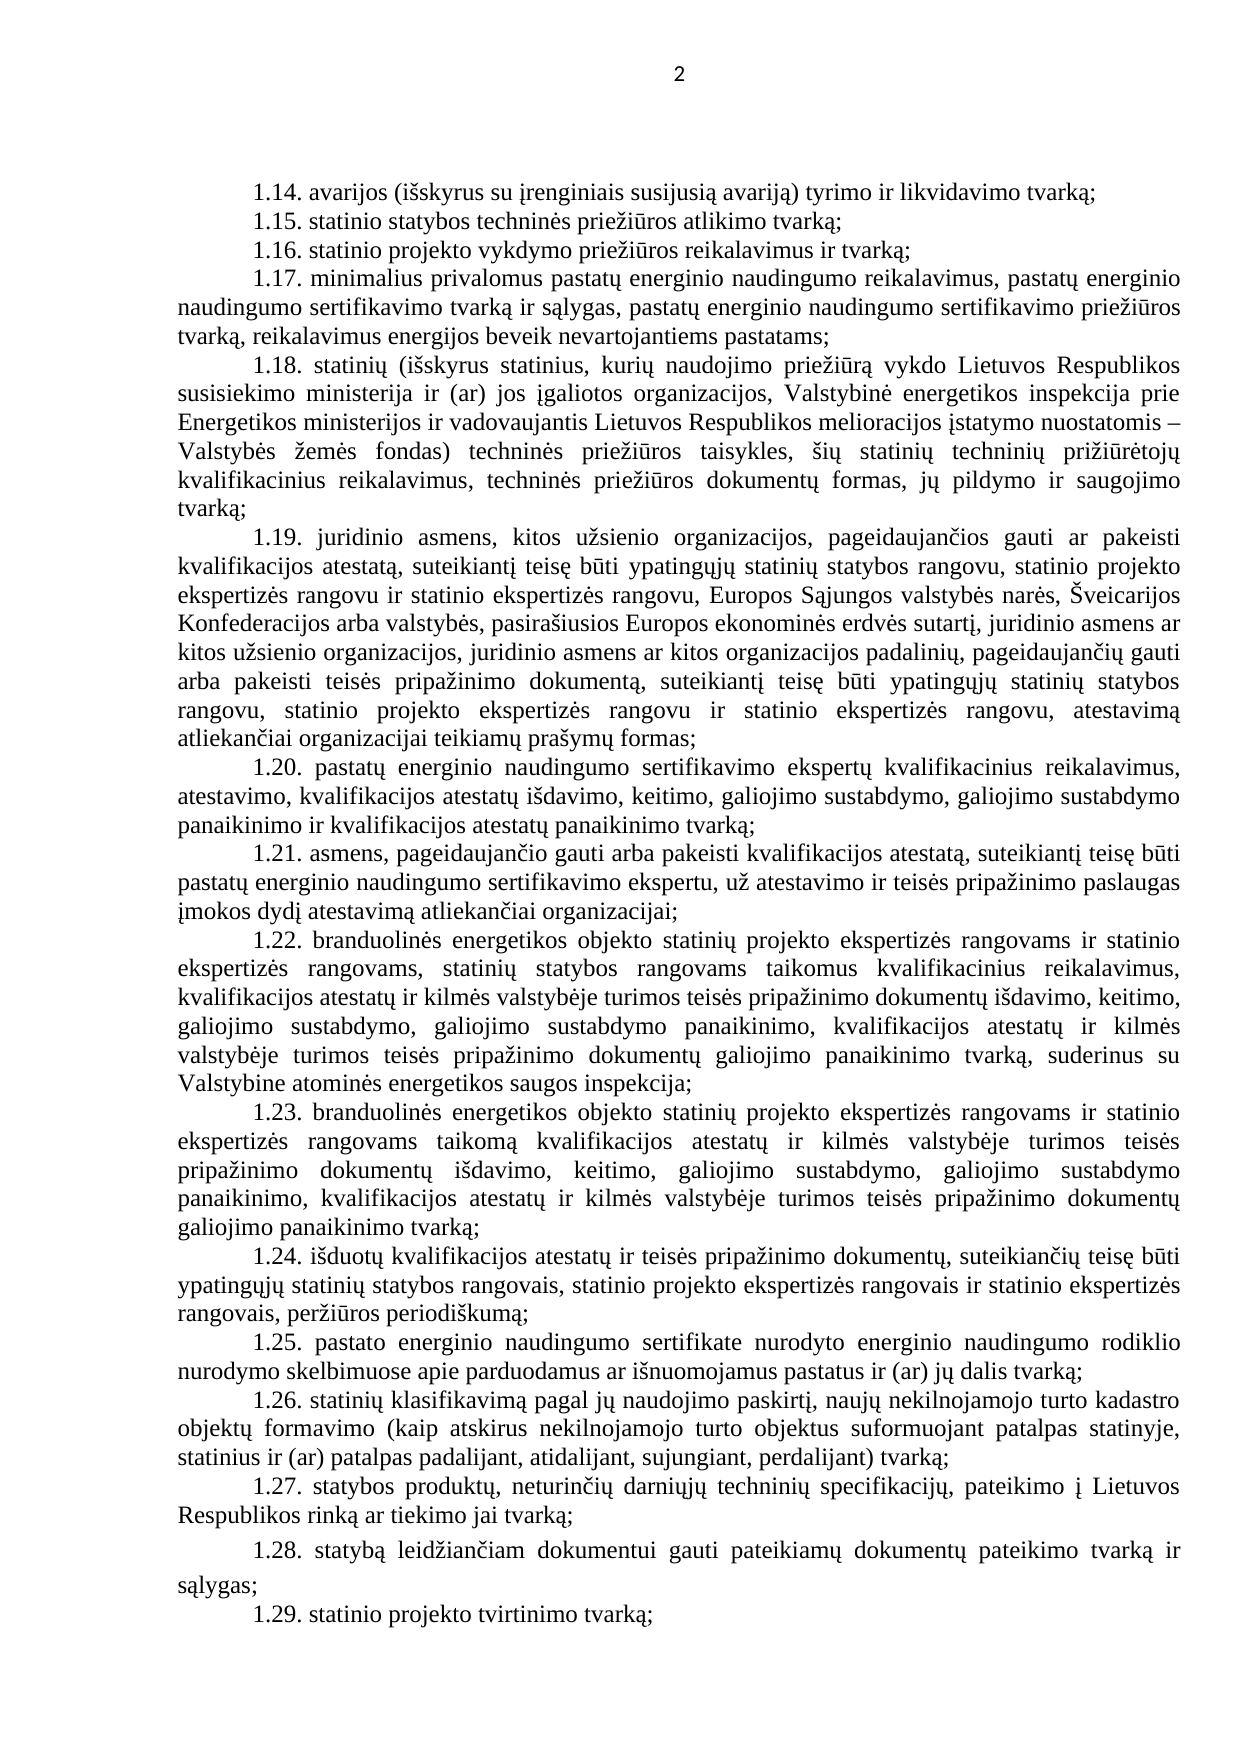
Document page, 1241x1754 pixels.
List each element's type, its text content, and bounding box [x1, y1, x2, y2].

text 1.22. branduolinės energetikos objekto statinių projekto ekspertizės rangovams ir statinio ekspertizės rangovams, statinių statybos rangovams taikomus kvalifikacinius reikalavimus, kvalifikacijos atestatų ir kilmės valstybėje turimos teisės pripažinimo dokumentų išdavimo, keitimo, galiojimo sustabdymo, galiojimo sustabdymo panaikinimo, kvalifikacijos atestatų ir kilmės valstybėje turimos teisės pripažinimo dokumentų galiojimo panaikinimo tvarką, suderinus su Valstybine atominės energetikos saugos inspekcija; [177, 925, 1181, 1097]
text 1.29. statinio projekto tvirtinimo tvarką; [177, 1599, 1181, 1628]
text 1.19. juridinio asmens, kitos užsienio organizacijos, pageidaujančios gauti ar pakeisti kvalifikacijos atestatą, suteikiantį teisę būti ypatingųjų statinių statybos rangovu, statinio projekto ekspertizės rangovu ir statinio ekspertizės rangovu, Europos Sąjungos valstybės narės, Šveicarijos Konfederacijos arba valstybės, pasirašiusios Europos ekonominės erdvės sutartį, juridinio asmens ar kitos užsienio organizacijos, juridinio asmens ar kitos organizacijos padalinių, pageidaujančių gauti arba pakeisti teisės pripažinimo dokumentą, suteikiantį teisę būti ypatingųjų statinių statybos rangovu, statinio projekto ekspertizės rangovu ir statinio ekspertizės rangovu, atestavimą atliekančiai organizacijai teikiamų prašymų formas; [177, 522, 1181, 752]
text 1.24. išduotų kvalifikacijos atestatų ir teisės pripažinimo dokumentų, suteikiančių teisę būti ypatingųjų statinių statybos rangovais, statinio projekto ekspertizės rangovais ir statinio ekspertizės rangovais, peržiūros periodiškumą; [177, 1241, 1181, 1327]
text 1.26. statinių klasifikavimą pagal jų naudojimo paskirtį, naujų nekilnojamojo turto kadastro objektų formavimo (kaip atskirus nekilnojamojo turto objektus suformuojant patalpas statinyje, statinius ir (ar) patalpas padalijant, atidalijant, sujungiant, perdalijant) tvarką; [177, 1385, 1181, 1471]
text 1.16. statinio projekto vykdymo priežiūros reikalavimus ir tvarką; [177, 235, 1181, 263]
text 1.20. pastatų energinio naudingumo sertifikavimo ekspertų kvalifikacinius reikalavimus, atestavimo, kvalifikacijos atestatų išdavimo, keitimo, galiojimo sustabdymo, galiojimo sustabdymo panaikinimo ir kvalifikacijos atestatų panaikinimo tvarką; [177, 752, 1181, 838]
text 1.17. minimalius privalomus pastatų energinio naudingumo reikalavimus, pastatų energinio naudingumo sertifikavimo tvarką ir sąlygas, pastatų energinio naudingumo sertifikavimo priežiūros tvarką, reikalavimus energijos beveik nevartojantiems pastatams; [177, 263, 1181, 350]
text 1.27. statybos produktų, neturinčių darniųjų techninių specifikacijų, pateikimo į Lietuvos Respublikos rinką ar tiekimo jai tvarką; [177, 1471, 1181, 1528]
text 1.14. avarijos (išskyrus su įrenginiais susijusią avariją) tyrimo ir likvidavimo tvarką; [177, 177, 1181, 206]
text 1.23. branduolinės energetikos objekto statinių projekto ekspertizės rangovams ir statinio ekspertizės rangovams taikomą kvalifikacijos atestatų ir kilmės valstybėje turimos teisės pripažinimo dokumentų išdavimo, keitimo, galiojimo sustabdymo, galiojimo sustabdymo panaikinimo, kvalifikacijos atestatų ir kilmės valstybėje turimos teisės pripažinimo dokumentų galiojimo panaikinimo tvarką; [177, 1097, 1181, 1241]
text 1.15. statinio statybos techninės priežiūros atlikimo tvarką; [177, 206, 1181, 235]
text 1.28. statybą leidžiančiam dokumentui gauti pateikiamų dokumentų pateikimo tvarką ir sąlygas; [177, 1528, 1181, 1599]
text 1.18. statinių (išskyrus statinius, kurių naudojimo priežiūrą vykdo Lietuvos Respublikos susisiekimo ministerija ir (ar) jos įgaliotos organizacijos, Valstybinė energetikos inspekcija prie Energetikos ministerijos ir vadovaujantis Lietuvos Respublikos melioracijos įstatymo nuostatomis – Valstybės žemės fondas) techninės priežiūros taisykles, šių statinių techninių prižiūrėtojų kvalifikacinius reikalavimus, techninės priežiūros dokumentų formas, jų pildymo ir saugojimo tvarką; [177, 350, 1181, 522]
text 1.21. asmens, pageidaujančio gauti arba pakeisti kvalifikacijos atestatą, suteikiantį teisę būti pastatų energinio naudingumo sertifikavimo ekspertu, už atestavimo ir teisės pripažinimo paslaugas įmokos dydį atestavimą atliekančiai organizacijai; [177, 838, 1181, 925]
text 1.25. pastato energinio naudingumo sertifikate nurodyto energinio naudingumo rodiklio nurodymo skelbimuose apie parduodamus ar išnuomojamus pastatus ir (ar) jų dalis tvarką; [177, 1327, 1181, 1385]
